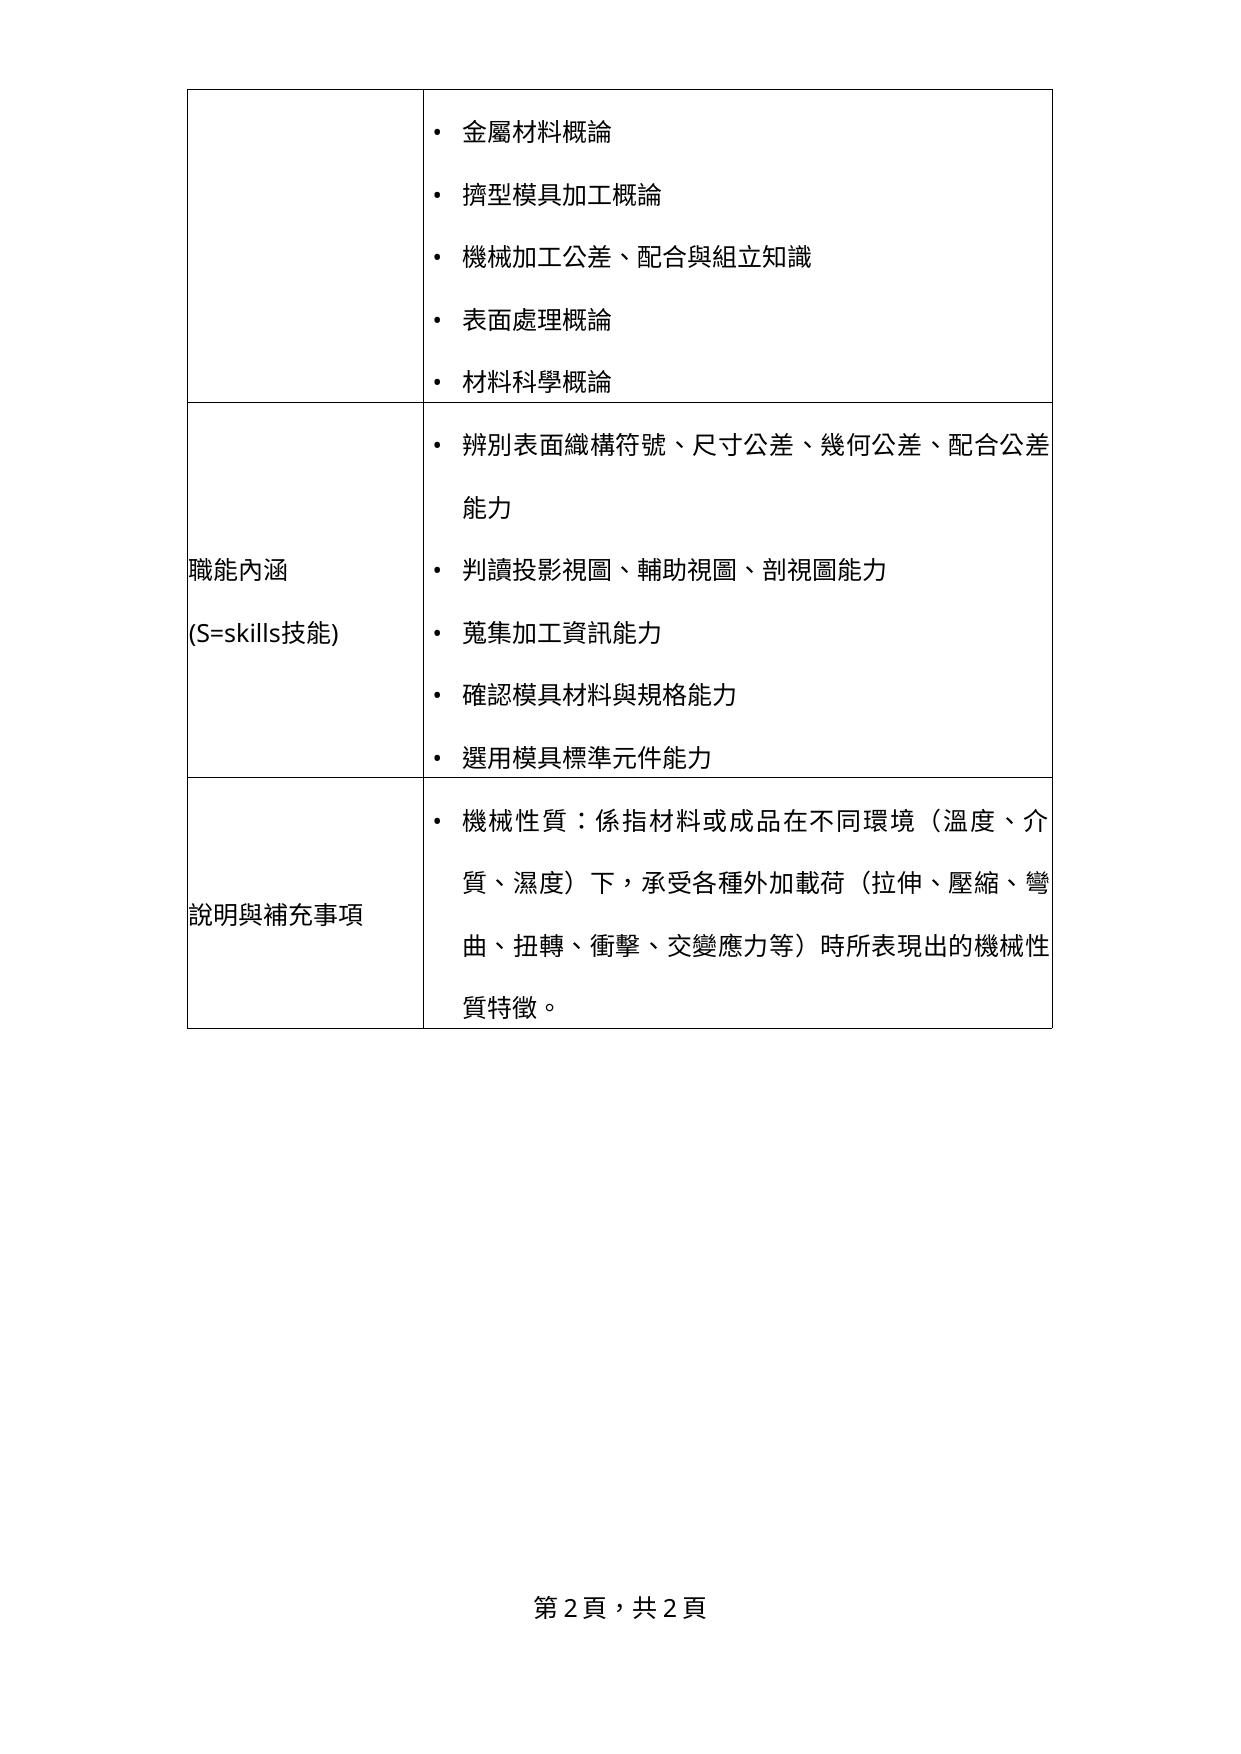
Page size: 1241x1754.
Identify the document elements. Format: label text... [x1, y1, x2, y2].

table_cell [188, 90, 423, 402]
table_cell 職能內涵 (S=skills技能) [188, 403, 423, 777]
table_cell 辨別表面織構符號、尺寸公差、幾何公差、配合公差能力 判讀投影視圖、輔助視圖、剖視圖能力 蒐集加工資訊能力 確認模具材料與規格能力 選用模具標準元件能力 [424, 403, 1052, 777]
table_cell 機械性質：係指材料或成品在不同環境（溫度、介質、濕度）下，承受各種外加載荷（拉伸、壓縮、彎曲、扭轉、衝擊、交變應力等）時所表現出的機械性質特徵。 [424, 778, 1052, 1028]
table_cell 工程圖學 科技發展趨勢概論 模具標準元件概論 金屬材料概論 擠型模具加工概論 機械加工公差、配合與組立知識 表面處理概論 材料科學概論 [424, 90, 1052, 402]
table_cell 說明與補充事項 [188, 778, 423, 1028]
